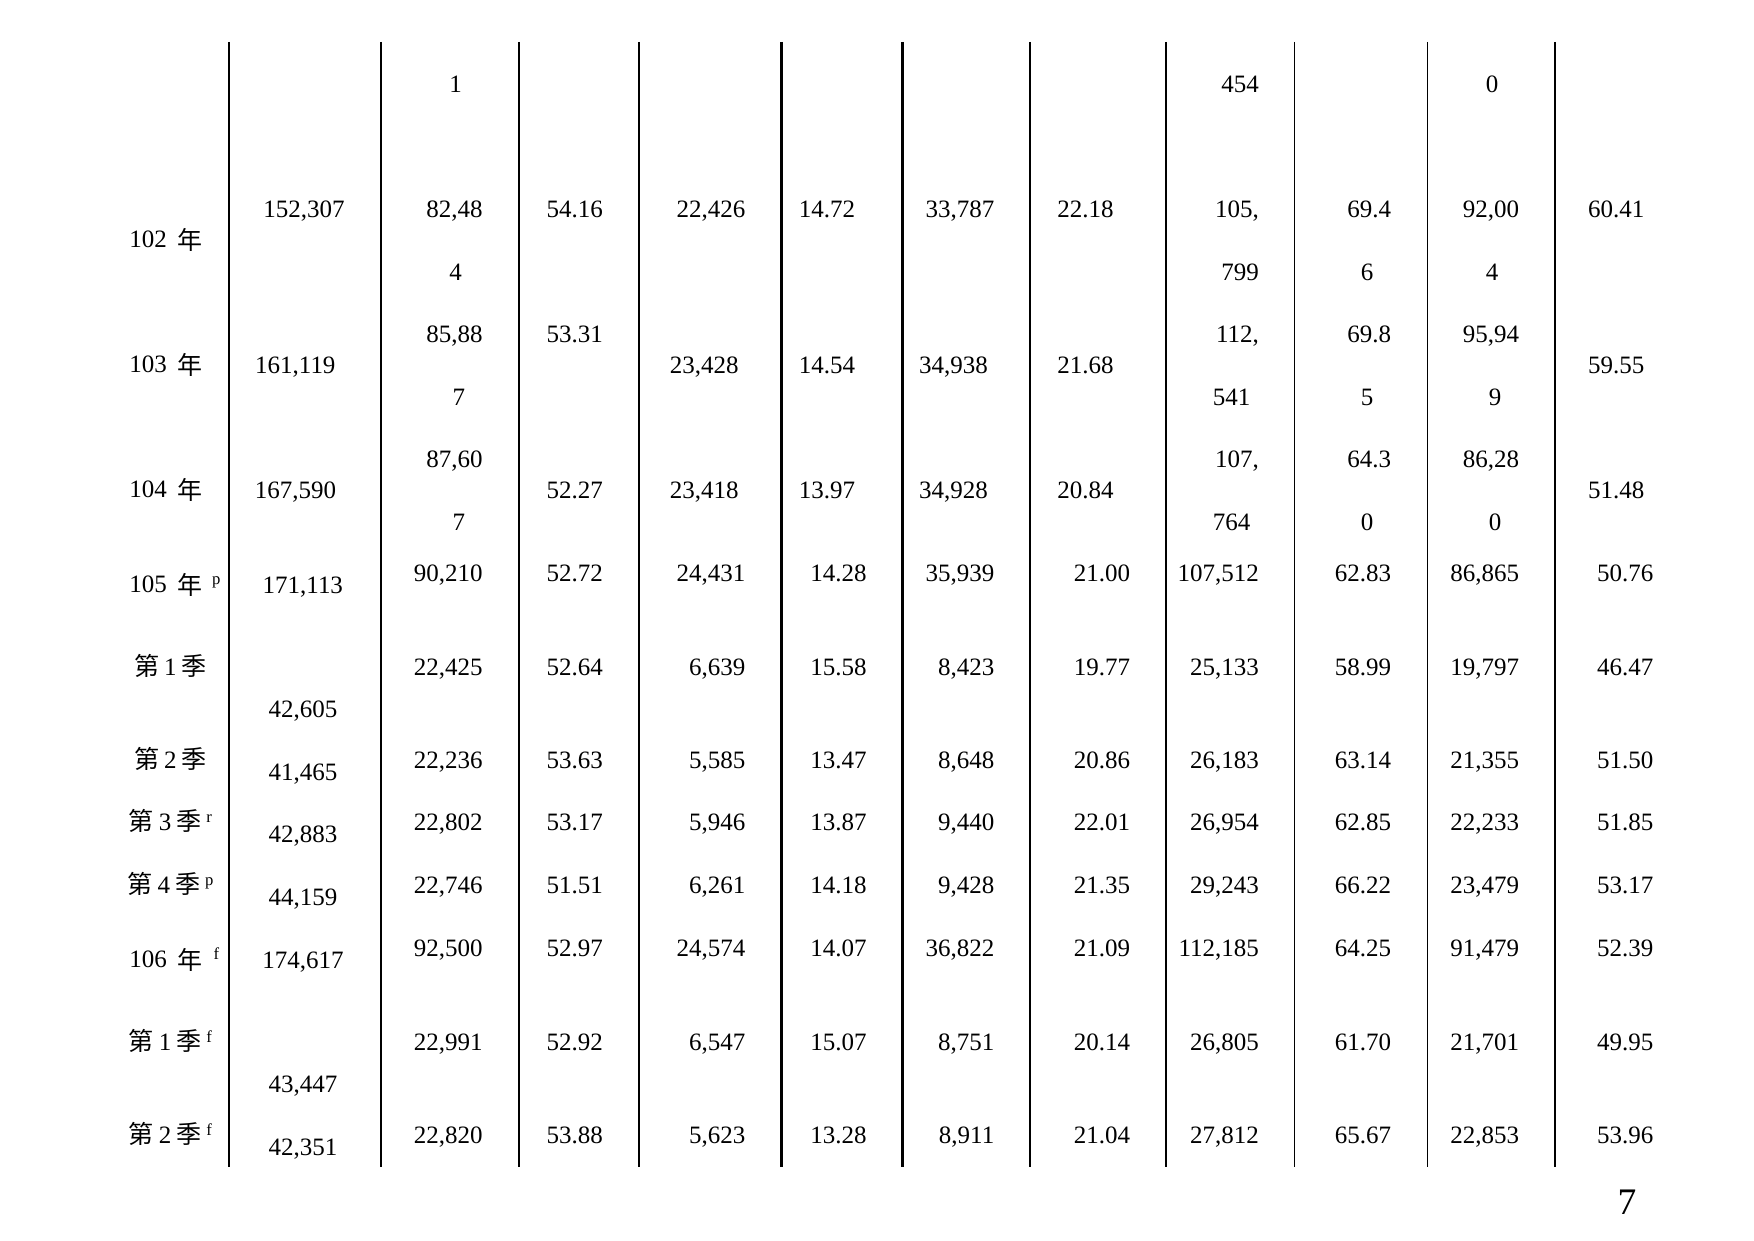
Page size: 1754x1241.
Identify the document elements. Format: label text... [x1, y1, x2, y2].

table_cell 第1季 [65, 606, 228, 729]
table_cell 63.14 [1295, 729, 1427, 792]
table_cell 52.97 [520, 917, 638, 981]
table_cell 51.50 [1556, 729, 1689, 792]
table_cell [904, 42, 1029, 106]
table_cell 24,431 [640, 542, 780, 606]
table_cell 22,746 [382, 854, 518, 917]
table_cell 22,236 [382, 729, 518, 792]
table_cell 103年 [65, 292, 228, 417]
table_cell 22,425 [382, 606, 518, 729]
table_cell 53.63 [520, 729, 638, 792]
table_cell 54.16 [520, 106, 638, 292]
table_cell 51.51 [520, 854, 638, 917]
table_cell 64.25 [1295, 917, 1427, 981]
table_cell 29,243 [1167, 854, 1294, 917]
table_cell 21,355 [1428, 729, 1554, 792]
table_cell 5,585 [640, 729, 780, 792]
table_cell 86,865 [1428, 542, 1554, 606]
table_cell 23,428 [640, 292, 780, 417]
table_cell 52.92 [520, 981, 638, 1104]
table_cell 26,183 [1167, 729, 1294, 792]
table_cell 95,949 [1428, 292, 1554, 417]
table_cell 24,574 [640, 917, 780, 981]
table_cell 42,605 [230, 606, 380, 729]
table_cell 14.28 [783, 542, 901, 606]
table_cell [1295, 42, 1427, 106]
table_cell 14.72 [783, 106, 901, 292]
table_cell 62.85 [1295, 792, 1427, 854]
table_cell 41,465 [230, 729, 380, 792]
table_cell 107,764 [1167, 417, 1294, 542]
table_cell 152,307 [230, 106, 380, 292]
table_cell 105,799 [1167, 106, 1294, 292]
table_cell 167,590 [230, 417, 380, 542]
table_cell 51.85 [1556, 792, 1689, 854]
table_cell 15.07 [783, 981, 901, 1104]
table_cell 49.95 [1556, 981, 1689, 1104]
table_cell 21.68 [1031, 292, 1165, 417]
table_cell 6,261 [640, 854, 780, 917]
table_cell 59.55 [1556, 292, 1689, 417]
table_cell [783, 42, 901, 106]
table_cell 53.17 [1556, 854, 1689, 917]
table_cell 13.28 [783, 1104, 901, 1167]
table_cell 13.87 [783, 792, 901, 854]
table_cell 14.54 [783, 292, 901, 417]
table_cell 42,883 [230, 792, 380, 854]
table_cell 23,479 [1428, 854, 1554, 917]
table_cell 22,991 [382, 981, 518, 1104]
table_cell 112,185 [1167, 917, 1294, 981]
table_cell 1 [382, 42, 518, 106]
table_cell 106年f [65, 917, 228, 981]
table_cell 第3季r [65, 792, 228, 854]
table_cell 22,233 [1428, 792, 1554, 854]
table_cell [520, 42, 638, 106]
table_cell 21.04 [1031, 1104, 1165, 1167]
table_cell 8,423 [904, 606, 1029, 729]
table_cell 23,418 [640, 417, 780, 542]
table_cell 6,547 [640, 981, 780, 1104]
table_cell 53.17 [520, 792, 638, 854]
table_cell 22.01 [1031, 792, 1165, 854]
table_cell 8,648 [904, 729, 1029, 792]
table_cell 第2季f [65, 1104, 228, 1167]
table_cell 27,812 [1167, 1104, 1294, 1167]
table_cell 22,802 [382, 792, 518, 854]
table_cell 9,428 [904, 854, 1029, 917]
table_cell 50.76 [1556, 542, 1689, 606]
table_cell 42,351 [230, 1104, 380, 1167]
table_cell 66.22 [1295, 854, 1427, 917]
table_cell 53.88 [520, 1104, 638, 1167]
table_cell 第2季 [65, 729, 228, 792]
table_cell 161,119 [230, 292, 380, 417]
table_cell 19,797 [1428, 606, 1554, 729]
table_cell 33,787 [904, 106, 1029, 292]
table_cell 21.09 [1031, 917, 1165, 981]
table_cell 65.67 [1295, 1104, 1427, 1167]
table_cell 36,822 [904, 917, 1029, 981]
table_cell 9,440 [904, 792, 1029, 854]
table_cell [65, 42, 228, 106]
table_cell 14.07 [783, 917, 901, 981]
table_cell 6,639 [640, 606, 780, 729]
table_cell 19.77 [1031, 606, 1165, 729]
table_cell 52.39 [1556, 917, 1689, 981]
table_cell 87,607 [382, 417, 518, 542]
table_cell 112,541 [1167, 292, 1294, 417]
table_cell 82,484 [382, 106, 518, 292]
table_cell 21.00 [1031, 542, 1165, 606]
table_cell 52.27 [520, 417, 638, 542]
table_cell 0 [1428, 42, 1554, 106]
table_cell 20.84 [1031, 417, 1165, 542]
table_cell 25,133 [1167, 606, 1294, 729]
table_cell 46.47 [1556, 606, 1689, 729]
table_cell 5,946 [640, 792, 780, 854]
table_cell 43,447 [230, 981, 380, 1104]
table_cell 第1季f [65, 981, 228, 1104]
table_cell 22.18 [1031, 106, 1165, 292]
table_cell [1556, 42, 1689, 106]
table_cell 454 [1167, 42, 1294, 106]
table_cell 34,938 [904, 292, 1029, 417]
table_cell 92,004 [1428, 106, 1554, 292]
table_cell 62.83 [1295, 542, 1427, 606]
table_cell 13.97 [783, 417, 901, 542]
table_cell 14.18 [783, 854, 901, 917]
table_cell 22,820 [382, 1104, 518, 1167]
table_cell 51.48 [1556, 417, 1689, 542]
table_cell 15.58 [783, 606, 901, 729]
table_cell 第4季p [65, 854, 228, 917]
table_cell 60.41 [1556, 106, 1689, 292]
table_cell 8,911 [904, 1104, 1029, 1167]
table_cell 34,928 [904, 417, 1029, 542]
table_cell 52.64 [520, 606, 638, 729]
table_cell 13.47 [783, 729, 901, 792]
table_cell 21,701 [1428, 981, 1554, 1104]
table_cell 44,159 [230, 854, 380, 917]
table_cell [640, 42, 780, 106]
table_cell 61.70 [1295, 981, 1427, 1104]
table_cell 58.99 [1295, 606, 1427, 729]
table_cell [230, 42, 380, 106]
table_cell 20.86 [1031, 729, 1165, 792]
table_cell 69.46 [1295, 106, 1427, 292]
table_cell 102年 [65, 106, 228, 292]
table_cell [1031, 42, 1165, 106]
table_cell 104年 [65, 417, 228, 542]
table_cell 53.96 [1556, 1104, 1689, 1167]
table_cell 5,623 [640, 1104, 780, 1167]
table_cell 21.35 [1031, 854, 1165, 917]
table_cell 22,853 [1428, 1104, 1554, 1167]
table_cell 64.30 [1295, 417, 1427, 542]
table_cell 91,479 [1428, 917, 1554, 981]
table_cell 92,500 [382, 917, 518, 981]
table_cell 35,939 [904, 542, 1029, 606]
table_cell 26,954 [1167, 792, 1294, 854]
table_cell 105年p [65, 542, 228, 606]
table_cell 20.14 [1031, 981, 1165, 1104]
table_cell 69.85 [1295, 292, 1427, 417]
table_cell 52.72 [520, 542, 638, 606]
table_cell 53.31 [520, 292, 638, 417]
table_cell 107,512 [1167, 542, 1294, 606]
table_cell 22,426 [640, 106, 780, 292]
table_cell 90,210 [382, 542, 518, 606]
table_cell 85,887 [382, 292, 518, 417]
table_cell 86,280 [1428, 417, 1554, 542]
table_cell 8,751 [904, 981, 1029, 1104]
table_cell 26,805 [1167, 981, 1294, 1104]
table_cell 174,617 [230, 917, 380, 981]
table_cell 171,113 [230, 542, 380, 606]
